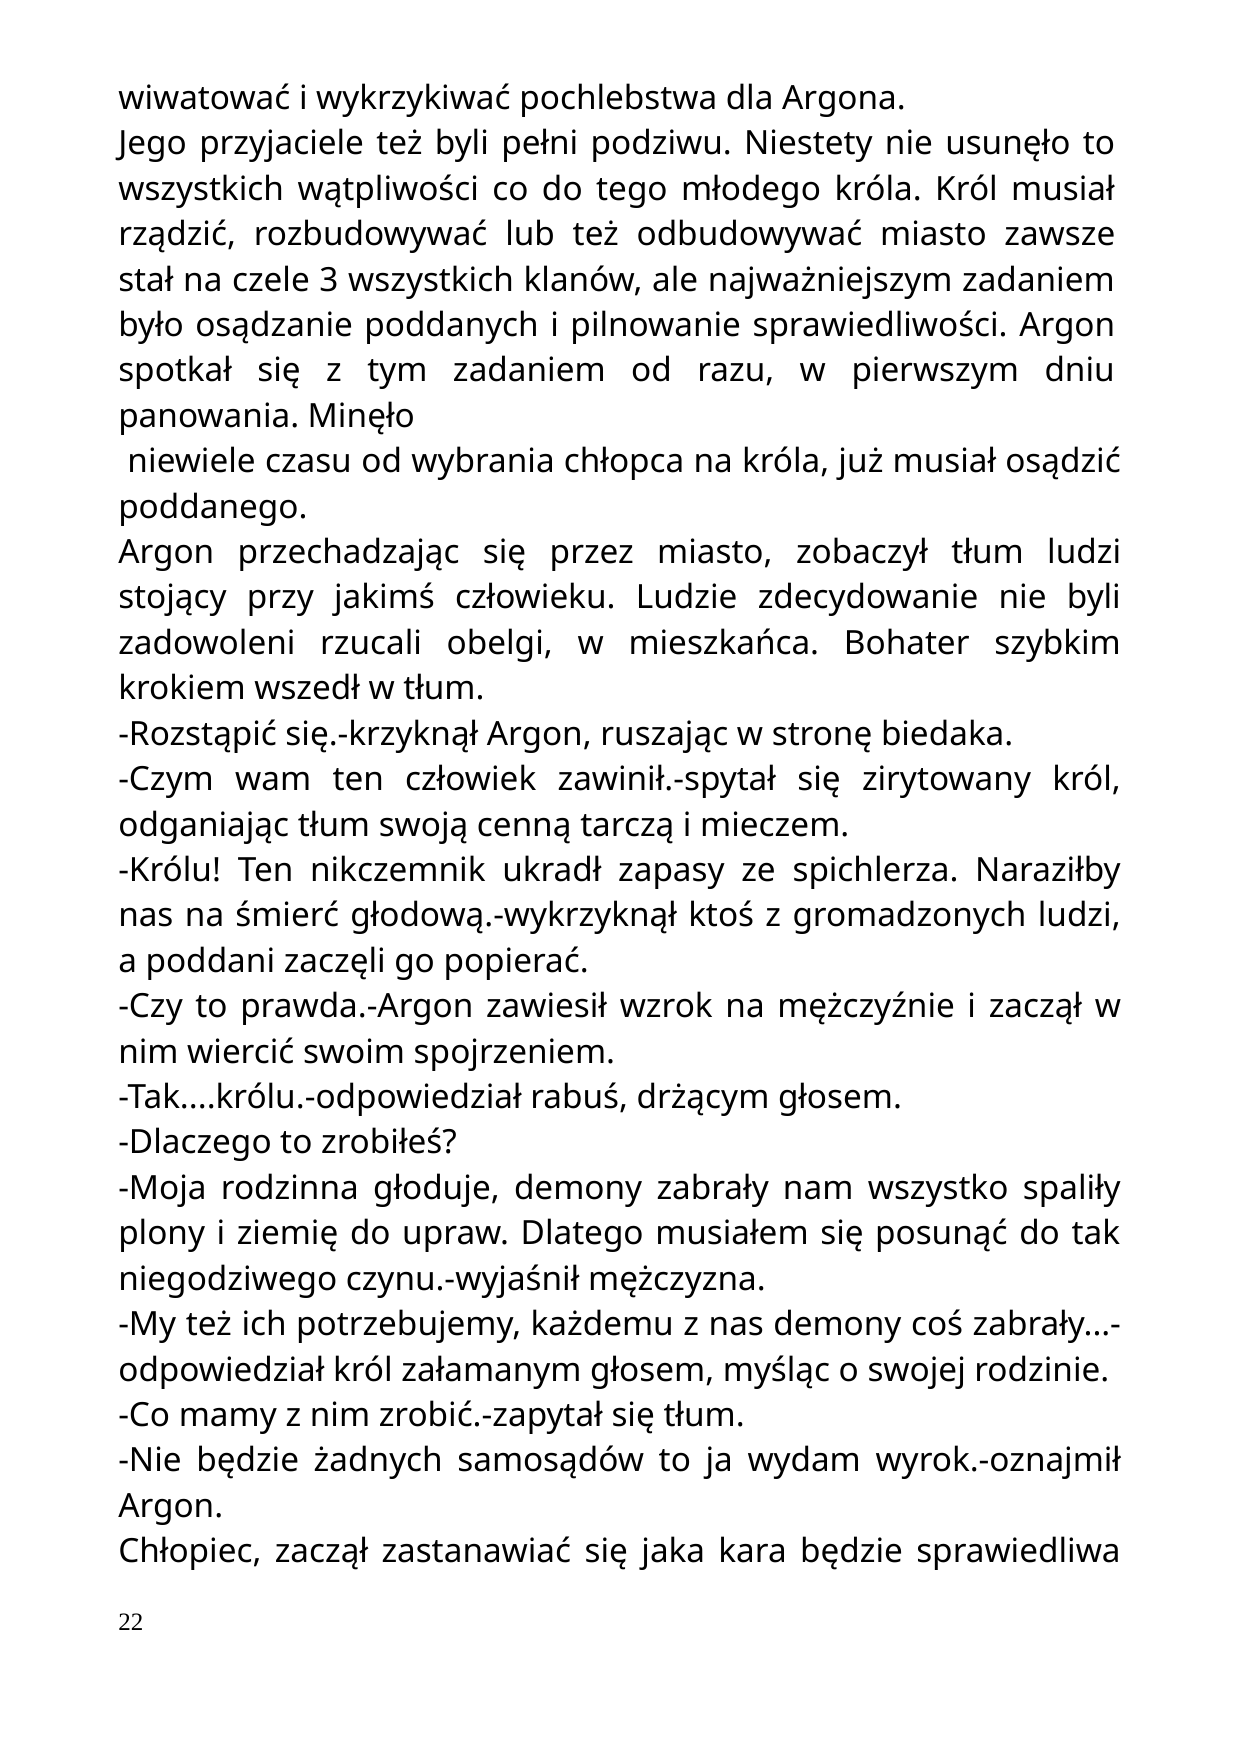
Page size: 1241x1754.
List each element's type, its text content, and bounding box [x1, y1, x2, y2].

text -Co mamy z nim zrobić.-zapytał się tłum. [118, 1391, 1122, 1436]
text -Moja rodzinna głoduje, demony zabrały nam wszystko spaliły plony i ziemię do upraw. Dlatego musiałem się posunąć do tak niegodziwego czynu.-wyjaśnił mężczyzna. [118, 1164, 1122, 1300]
text -Czy to prawda.-Argon zawiesił wzrok na mężczyźnie i zaczął w nim wiercić swoim spojrzeniem. [118, 982, 1122, 1073]
text -My też ich potrzebujemy, każdemu z nas demony coś zabrały...-odpowiedział król załamanym głosem, myśląc o swojej rodzinie. [118, 1300, 1122, 1391]
text Jego przyjaciele też byli pełni podziwu. Niestety nie usunęło to wszystkich wątpliwości co do tego młodego króla. Król musiał rządzić, rozbudowywać lub też odbudowywać miasto zawsze stał na czele 3 wszystkich klanów, ale najważniejszym zadaniem było osądzanie poddanych i pilnowanie sprawiedliwości. Argon spotkał się z tym zadaniem od razu, w pierwszym dniu panowania. Minęło [118, 119, 1116, 437]
text -Królu! Ten nikczemnik ukradł zapasy ze spichlerza. Naraziłby nas na śmierć głodową.-wykrzyknął ktoś z gromadzonych ludzi, a poddani zaczęli go popierać. [118, 846, 1122, 982]
text -Dlaczego to zrobiłeś? [118, 1118, 1122, 1164]
text -Czym wam ten człowiek zawinił.-spytał się zirytowany król, odganiając tłum swoją cenną tarczą i mieczem. [118, 755, 1122, 846]
text Argon przechadzając się przez miasto, zobaczył tłum ludzi stojący przy jakimś człowieku. Ludzie zdecydowanie nie byli zadowoleni rzucali obelgi, w mieszkańca. Bohater szybkim krokiem wszedł w tłum. [118, 528, 1122, 709]
text -Tak....królu.-odpowiedział rabuś, drżącym głosem. [118, 1073, 1122, 1118]
text wiwatować i wykrzykiwać pochlebstwa dla Argona. [118, 74, 1116, 119]
text -Nie będzie żadnych samosądów to ja wydam wyrok.-oznajmił Argon. [118, 1436, 1122, 1527]
text -Rozstąpić się.-krzyknął Argon, ruszając w stronę biedaka. [118, 709, 1122, 755]
text niewiele czasu od wybrania chłopca na króla, już musiał osądzić poddanego. [118, 437, 1122, 528]
text Chłopiec, zaczął zastanawiać się jaka kara będzie sprawiedliwa [118, 1527, 1122, 1572]
